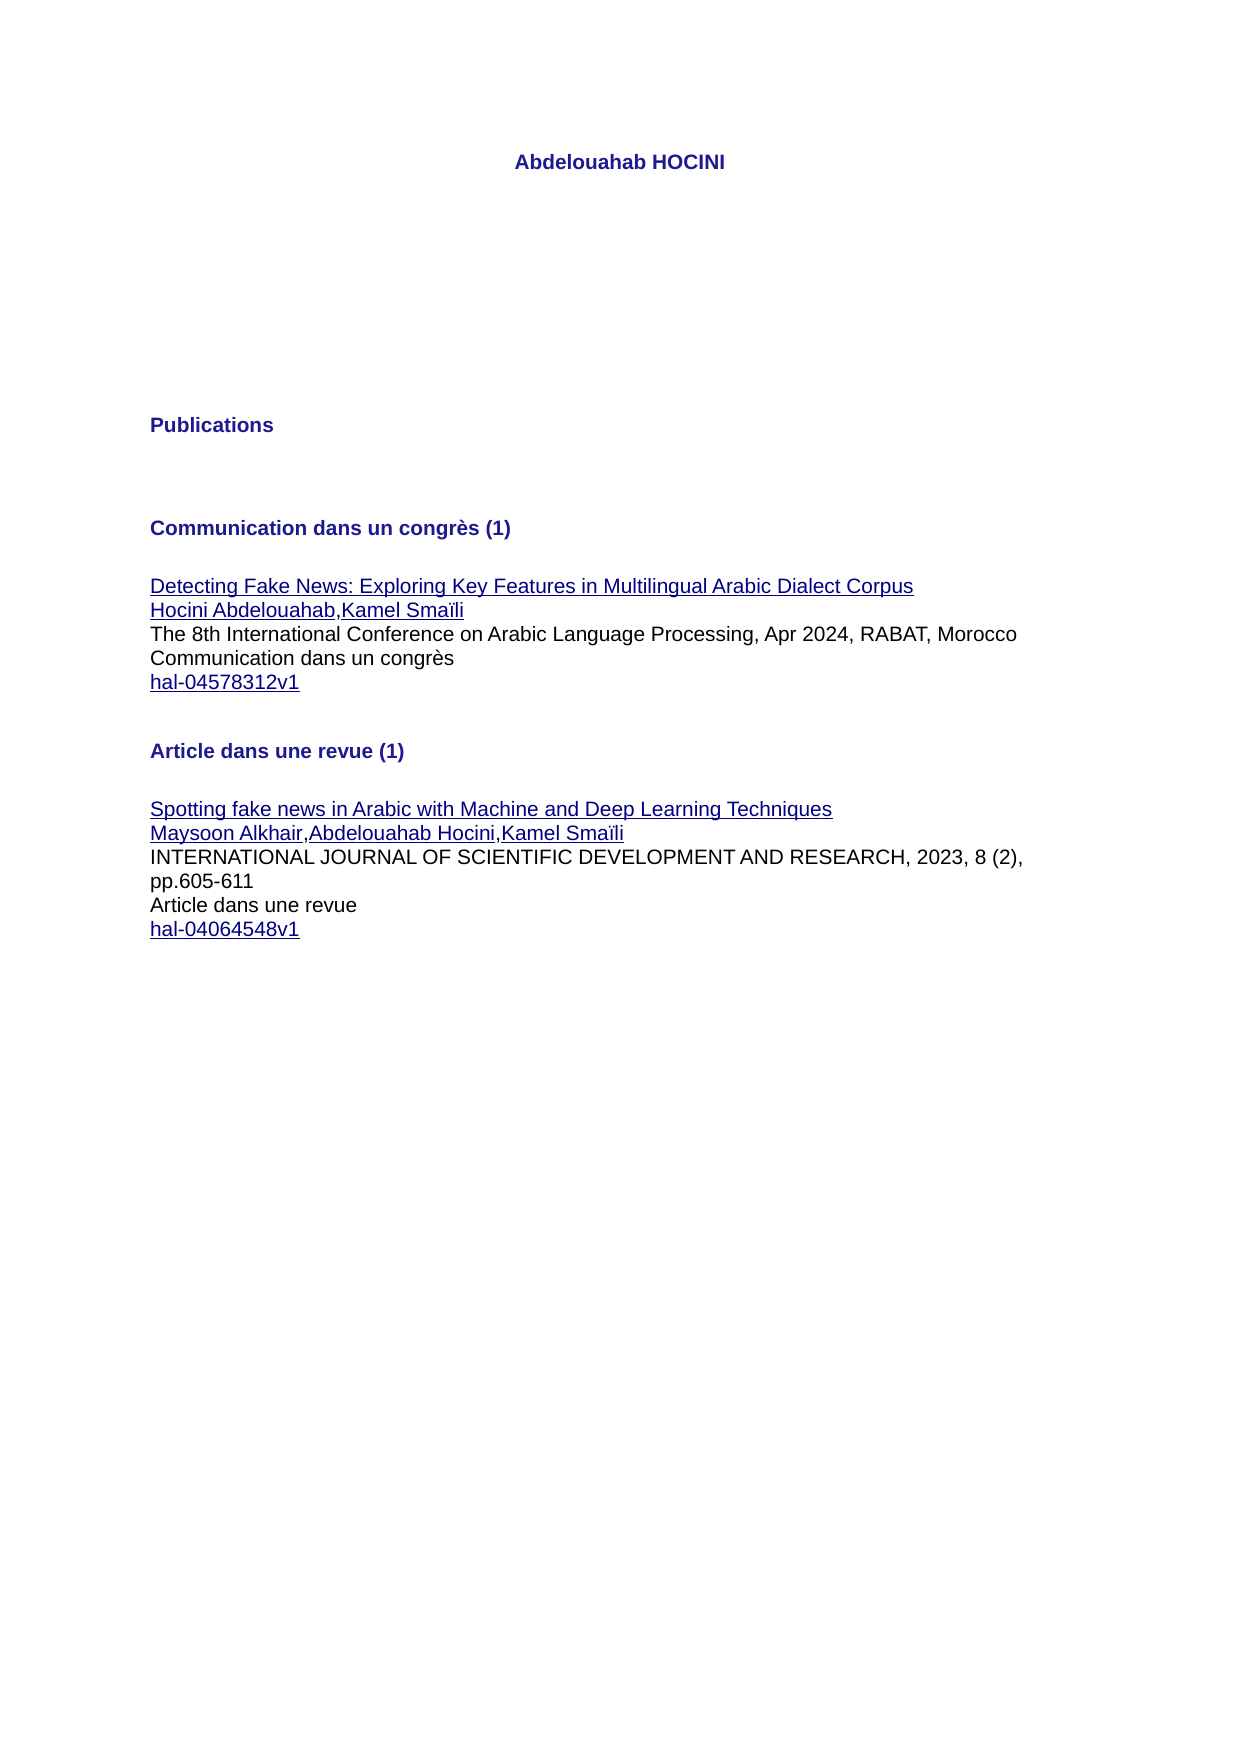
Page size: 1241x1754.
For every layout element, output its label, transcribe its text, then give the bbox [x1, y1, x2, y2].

subtitle Abdelouahab HOCINI [150, 150, 1090, 174]
subtitle Publications [150, 412, 1090, 436]
subtitle Communication dans un congrès (1) [150, 516, 1090, 539]
table_header Detecting Fake News: Exploring Key Features in Multilingual Arabic Dialect Corpus Hocini Abdelouahab,Kamel Smaïli The 8th International Conference on Arabic Language Processing, Apr 2024, RABAT, Morocco Communication dans un congrès hal-04578312v1 [150, 574, 1090, 694]
table_header Spotting fake news in Arabic with Machine and Deep Learning Techniques Maysoon Alkhair,Abdelouahab Hocini,Kamel Smaïli INTERNATIONAL JOURNAL OF SCIENTIFIC DEVELOPMENT AND RESEARCH, 2023, 8 (2), pp.605-611 Article dans une revue hal-04064548v1 [150, 797, 1090, 941]
subtitle Article dans une revue (1) [150, 738, 1090, 762]
